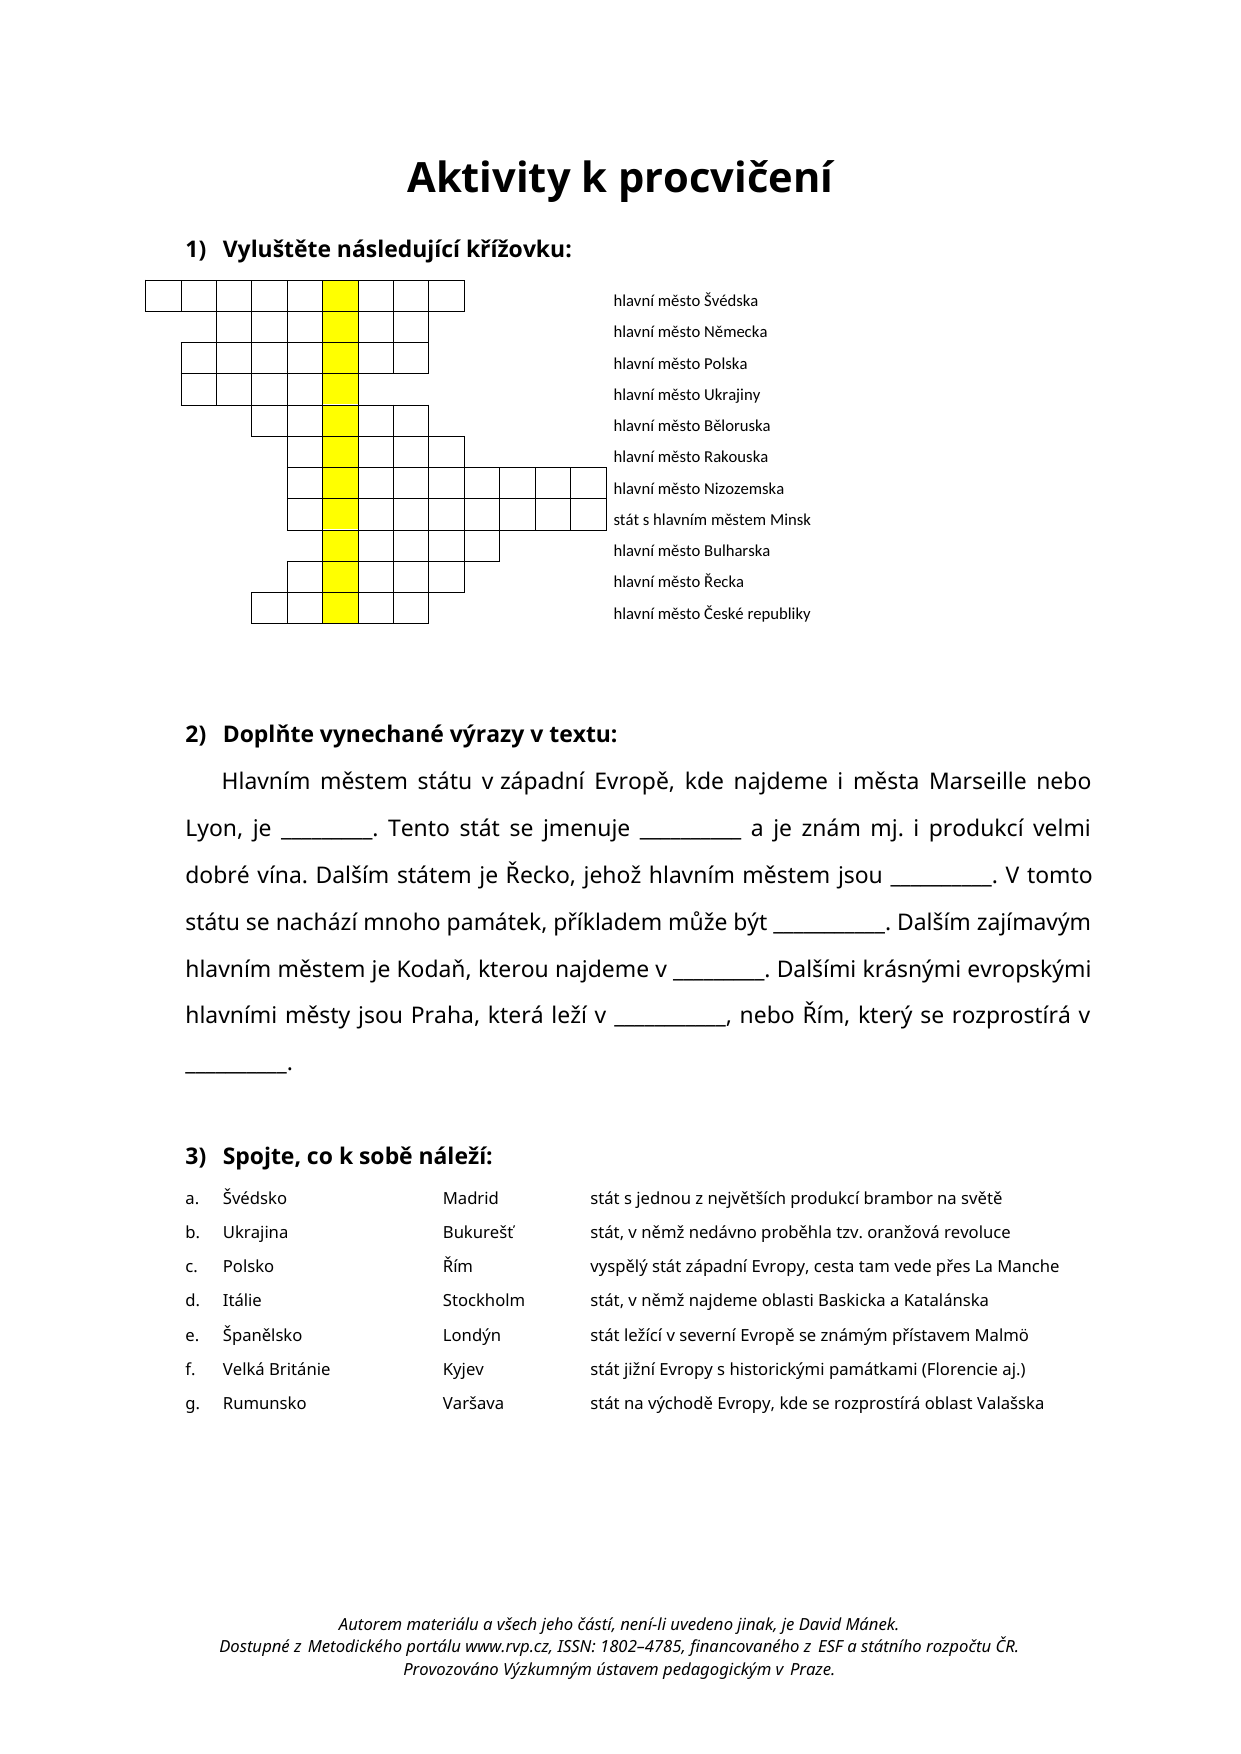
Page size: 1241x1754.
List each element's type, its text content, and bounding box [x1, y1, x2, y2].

table_cell [323, 437, 358, 467]
table_cell [464, 373, 500, 404]
list Velká Británie Kyjev stát jižní Evropy s historickými památkami (Florencie aj.) [185, 1357, 1093, 1380]
table_cell [146, 467, 181, 498]
table_cell [252, 406, 287, 436]
table_cell [429, 531, 464, 561]
text Aktivity k procvičení [148, 148, 1093, 204]
table_cell [146, 436, 181, 467]
table_cell [252, 498, 287, 529]
table_cell [571, 342, 606, 373]
table_cell [323, 374, 358, 404]
table_header [182, 281, 216, 311]
table_cell [323, 406, 358, 436]
table_cell [571, 499, 606, 529]
list Itálie Stockholm stát, v němž najdeme oblasti Baskicka a Katalánska [185, 1289, 1093, 1312]
table_cell [394, 531, 428, 561]
table_cell [500, 499, 535, 529]
table_header [359, 281, 393, 311]
table_cell [429, 499, 464, 529]
table_cell [465, 562, 500, 592]
table_cell [571, 311, 606, 342]
table_cell [535, 592, 571, 623]
table_cell [571, 468, 606, 498]
table_cell [500, 405, 535, 436]
table_cell [429, 593, 464, 623]
list Švédsko Madrid stát s jednou z největších produkcí brambor na světě [185, 1187, 1093, 1209]
table_cell [571, 373, 606, 404]
table_cell [359, 374, 393, 404]
table_cell [323, 468, 358, 498]
table_cell [465, 531, 499, 561]
table_cell [535, 405, 571, 436]
table_cell [323, 593, 358, 623]
table_cell [465, 499, 499, 529]
table_cell hlavní město Bulharska [606, 530, 1085, 561]
table_cell [146, 405, 181, 436]
table_cell [429, 562, 464, 592]
table_header [252, 281, 287, 311]
table_cell [429, 312, 464, 342]
table_cell [323, 312, 358, 342]
table_cell [359, 499, 393, 529]
table_cell [181, 436, 216, 467]
table_header [288, 281, 322, 311]
table_cell [146, 561, 181, 592]
table_cell [181, 561, 216, 592]
table_cell [146, 498, 181, 529]
table_cell [500, 561, 535, 592]
table_cell [394, 312, 428, 342]
table_header [217, 281, 251, 311]
table_header [571, 280, 606, 311]
table_cell [216, 592, 251, 623]
table_cell [217, 343, 251, 373]
list Spojte, co k sobě náleží: [185, 1140, 1093, 1171]
table_cell [252, 467, 287, 498]
table_cell [252, 312, 287, 342]
table_cell [288, 468, 322, 498]
table_cell [216, 530, 252, 561]
list Doplňte vynechané výrazy v textu: [185, 718, 1093, 749]
table_cell [359, 562, 393, 592]
table_cell [429, 373, 464, 404]
table_cell [536, 499, 570, 529]
table_cell [288, 437, 322, 467]
table_cell [359, 531, 393, 561]
list Rumunsko Varšava stát na východě Evropy, kde se rozprostírá oblast Valašska [185, 1391, 1093, 1414]
table_cell [288, 374, 322, 404]
table_cell [359, 593, 393, 623]
table_cell [359, 406, 393, 436]
table_cell [429, 405, 464, 436]
table_cell [500, 311, 535, 342]
table_cell [288, 312, 322, 342]
table_cell [394, 468, 428, 498]
table_cell [536, 468, 570, 498]
table_cell [181, 312, 216, 342]
table_cell [216, 467, 252, 498]
table_cell [252, 530, 287, 561]
table_cell [429, 437, 464, 467]
list Vyluštěte následující křížovku: [185, 233, 1093, 264]
table_header [535, 280, 571, 311]
table_cell [535, 311, 571, 342]
table_cell [500, 373, 535, 404]
table_cell [571, 531, 606, 561]
table_header [429, 281, 464, 311]
table_cell [288, 593, 322, 623]
table_cell [535, 561, 571, 592]
table_cell [359, 343, 393, 373]
table_cell [288, 562, 322, 592]
table_cell [571, 561, 606, 592]
table_cell [216, 406, 251, 436]
table_cell [181, 592, 216, 623]
table_cell [500, 592, 535, 623]
table_header [500, 280, 535, 311]
table_cell [181, 498, 216, 529]
table_cell [359, 312, 393, 342]
table_cell [252, 374, 287, 404]
table_cell [465, 468, 499, 498]
table_cell [359, 468, 393, 498]
table_cell [464, 405, 500, 436]
table_cell [182, 374, 216, 404]
table_cell [287, 531, 322, 561]
list Polsko Řím vyspělý stát západní Evropy, cesta tam vede přes La Manche [185, 1255, 1093, 1278]
table_cell [181, 406, 216, 436]
table_cell [500, 342, 535, 373]
table_cell [500, 531, 535, 561]
table_cell hlavní město Polska [606, 342, 1085, 373]
table_cell [500, 468, 535, 498]
table_cell [252, 561, 287, 592]
table_cell [500, 436, 535, 467]
table_header [465, 280, 500, 311]
table_cell [429, 342, 464, 373]
table_cell hlavní město Běloruska [606, 405, 1085, 436]
table_cell [464, 311, 500, 342]
table_cell [146, 342, 181, 373]
table_cell [182, 343, 216, 373]
table_cell [216, 436, 252, 467]
table_header [323, 281, 358, 311]
table_cell [464, 592, 500, 623]
table_cell [571, 436, 606, 467]
table_cell [394, 406, 428, 436]
table_cell [181, 530, 216, 561]
table_cell [571, 592, 606, 623]
table_cell [394, 562, 428, 592]
table_header hlavní město Švédska [606, 280, 1085, 311]
table_cell hlavní město Nizozemska [607, 467, 1085, 498]
table_cell [217, 312, 251, 342]
table_cell [216, 561, 252, 592]
table_cell hlavní město Řecka [606, 561, 1085, 592]
table_cell [146, 530, 181, 561]
table_cell [217, 374, 251, 404]
table_cell [359, 437, 393, 467]
table_cell [146, 312, 181, 342]
table_cell [323, 343, 358, 373]
table_cell [535, 531, 571, 561]
table_header [394, 281, 428, 311]
table_cell hlavní město Ukrajiny [606, 373, 1085, 404]
table_cell [394, 343, 428, 373]
table_cell hlavní město České republiky [606, 592, 1085, 623]
table_cell hlavní město Německa [606, 311, 1085, 342]
table_cell [181, 467, 216, 498]
table_cell [464, 342, 500, 373]
table_cell [571, 405, 606, 436]
list Španělsko Londýn stát ležící v severní Evropě se známým přístavem Malmö [185, 1323, 1093, 1346]
table_cell hlavní město Rakouska [606, 436, 1085, 467]
table_cell [535, 436, 571, 467]
list Ukrajina Bukurešť stát, v němž nedávno proběhla tzv. oranžová revoluce [185, 1221, 1093, 1244]
table_cell [394, 374, 429, 404]
table_cell [535, 342, 571, 373]
table_cell [465, 436, 500, 467]
table_cell [288, 343, 322, 373]
table_cell [429, 468, 464, 498]
table_cell [394, 593, 428, 623]
table_cell stát s hlavním městem Minsk [607, 498, 1085, 529]
table_cell [323, 499, 358, 529]
table_cell [216, 498, 252, 529]
table_cell [535, 373, 571, 404]
table_cell [288, 499, 322, 529]
table_header [146, 281, 181, 311]
table_cell [252, 593, 287, 623]
text Hlavním městem státu v západní Evropě, kde najdeme i města Marseille nebo Lyon, je _________. Tento stát se jmenuje __________ a je znám mj. i produkcí velmi dobré vína. Dalším státem je Řecko, jehož hlavním městem jsou __________. V tomto státu se nachází mnoho památek, příkladem může být ___________. Dalším zajímavým hlavním městem je Kodaň, kterou najdeme v _________. Dalšími krásnými evropskými hlavními městy jsou Praha, která leží v ___________, nebo Řím, který se rozprostírá v __________. [185, 765, 1093, 1077]
table_cell [252, 437, 287, 467]
table_cell [252, 343, 287, 373]
table_cell [394, 499, 428, 529]
table_cell [323, 531, 358, 561]
table_cell [394, 437, 428, 467]
table_cell [146, 373, 181, 404]
table_cell [146, 592, 181, 623]
table_cell [288, 406, 322, 436]
table_cell [323, 562, 358, 592]
